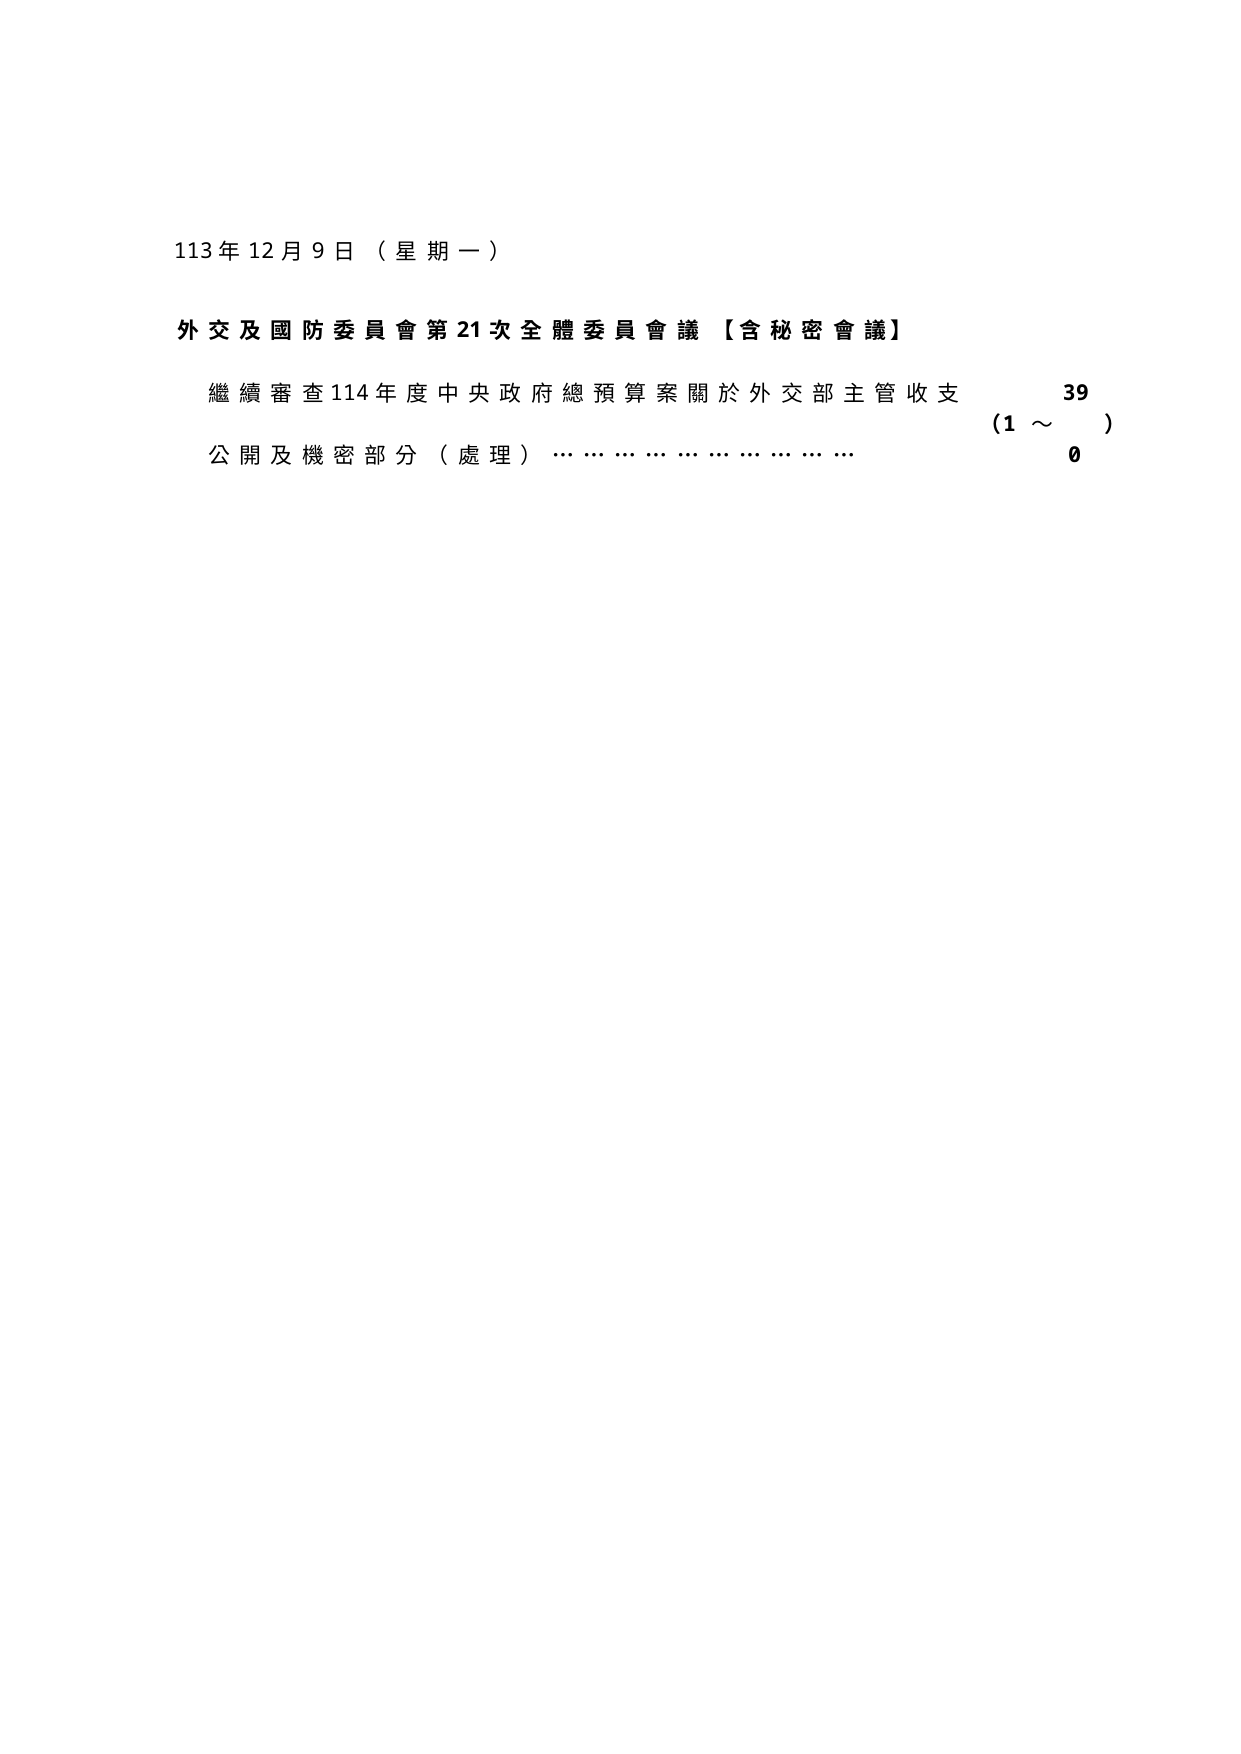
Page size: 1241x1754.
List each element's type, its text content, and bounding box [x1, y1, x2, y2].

table_cell 外交及國防委員會第21次全體委員會議【含秘密會議】 繼續審查114年度中央政府總預算案關於外交部主管收支公開及機密部分（處理）………………………… [150, 298, 967, 486]
table_cell 113年12月9日（星期一） [150, 219, 1108, 298]
table_cell 390 [1053, 298, 1091, 486]
table_cell ） [1091, 298, 1108, 486]
table_cell （ [967, 298, 986, 486]
table_cell 1 [986, 298, 1023, 486]
table_cell ～ [1023, 298, 1053, 486]
